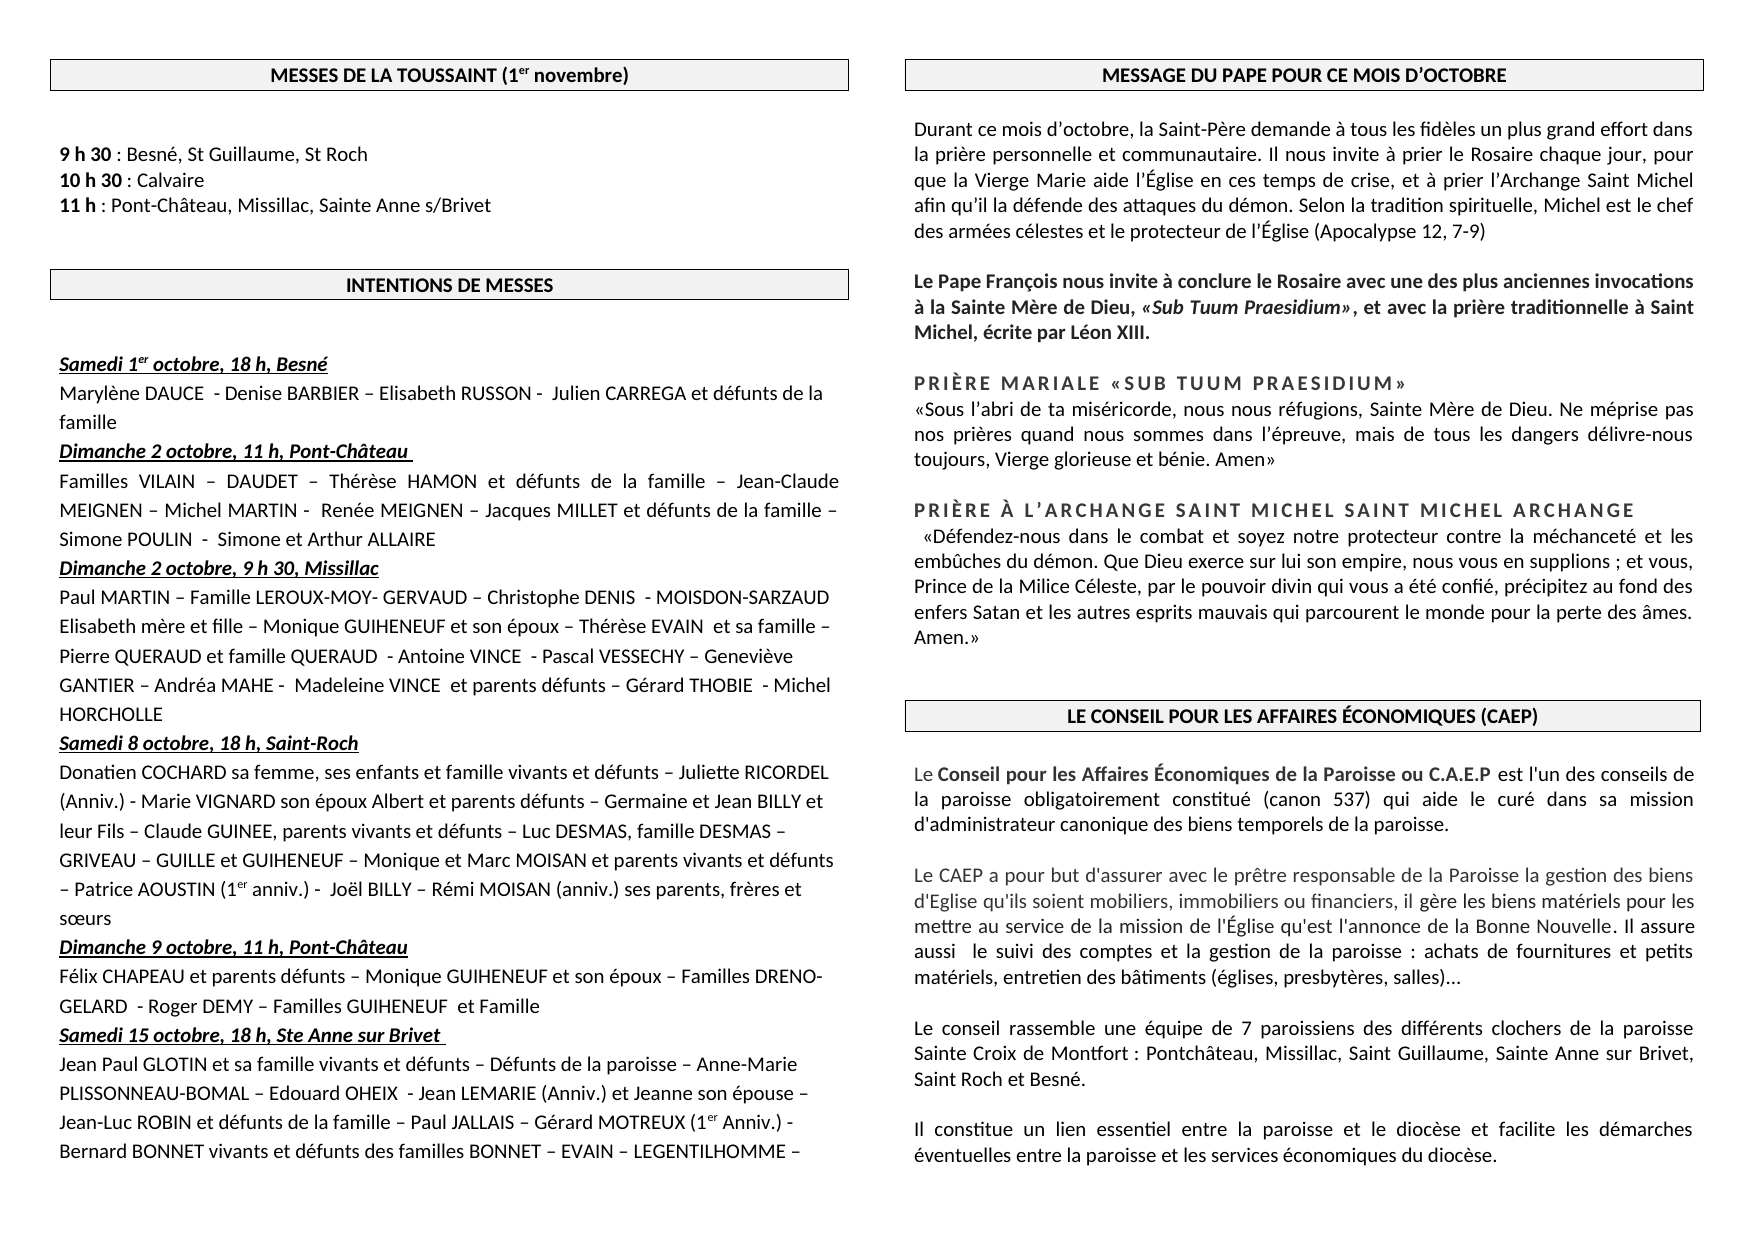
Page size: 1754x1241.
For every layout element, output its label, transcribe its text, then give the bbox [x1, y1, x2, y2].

text Samedi 1er octobre, 18 h, Besné [59, 351, 840, 377]
text Le conseil rassemble une équipe de 7 paroissiens des différents clochers de la paroisse Sainte Croix de Montfort : Pontchâteau, Missillac, Saint Guillaume, Sainte Anne sur Brivet, Saint Roch et Besné. [914, 1015, 1695, 1091]
text INTENTIONS DE MESSES [51, 270, 848, 299]
text Marylène DAUCE - Denise BARBIER – Elisabeth RUSSON - Julien CARREGA et défunts de la famille [59, 380, 840, 435]
text Samedi 15 octobre, 18 h, Ste Anne sur Brivet [59, 1022, 840, 1047]
text 10 h 30 : Calvaire [59, 167, 840, 192]
text Le Pape François nous invite à conclure le Rosaire avec une des plus anciennes invocations à la Sainte Mère de Dieu, «Sub Tuum Praesidium», et avec la prière traditionnelle à Saint Michel, écrite par Léon XIII. [914, 269, 1695, 345]
text Donatien COCHARD sa femme, ses enfants et famille vivants et défunts – Juliette RICORDEL (Anniv.) - Marie VIGNARD son époux Albert et parents défunts – Germaine et Jean BILLY et leur Fils – Claude GUINEE, parents vivants et défunts – Luc DESMAS, famille DESMAS – GRIVEAU – GUILLE et GUIHENEUF – Monique et Marc MOISAN et parents vivants et défunts – Patrice AOUSTIN (1er anniv.) - Joël BILLY – Rémi MOISAN (anniv.) ses parents, frères et sœurs [59, 759, 840, 931]
text Il constitue un lien essentiel entre la paroisse et le diocèse et facilite les démarches éventuelles entre la paroisse et les services économiques du diocèse. [914, 1117, 1695, 1167]
text Dimanche 2 octobre, 11 h, Pont-Château [59, 439, 840, 464]
text Samedi 8 octobre, 18 h, Saint-Roch [59, 730, 840, 756]
text Durant ce mois d’octobre, la Saint-Père demande à tous les fidèles un plus grand effort dans la prière personnelle et communautaire. Il nous invite à prier le Rosaire chaque jour, pour que la Vierge Marie aide l’Église en ces temps de crise, et à prier l’Archange Saint Michel afin qu’il la défende des attaques du démon. Selon la tradition spirituelle, Michel est le chef des armées célestes et le protecteur de l’Église (Apocalypse 12, 7-9) [914, 116, 1695, 243]
text MESSAGE DU PAPE POUR CE MOIS D’OCTOBRE [906, 60, 1703, 90]
text PRIÈRE À L’ARCHANGE SAINT MICHEL SAINT MICHEL ARCHANGE [914, 497, 1695, 523]
text MESSES DE LA TOUSSAINT (1er novembre) [51, 60, 848, 90]
text Dimanche 9 octobre, 11 h, Pont-Château [59, 934, 840, 960]
text Félix CHAPEAU et parents défunts – Monique GUIHENEUF et son époux – Familles DRENO-GELARD - Roger DEMY – Familles GUIHENEUF et Famille [59, 964, 840, 1018]
text 11 h : Pont-Château, Missillac, Sainte Anne s/Brivet [59, 192, 840, 218]
text 9 h 30 : Besné, St Guillaume, St Roch [59, 142, 840, 167]
text Le CAEP a pour but d'assurer avec le prêtre responsable de la Paroisse la gestion des biens d'Eglise qu'ils soient mobiliers, immobiliers ou financiers, il gère les biens matériels pour les mettre au service de la mission de l'Église qu'est l'annonce de la Bonne Nouvelle. Il assure aussi le suivi des comptes et la gestion de la paroisse : achats de fournitures et petits matériels, entretien des bâtiments (églises, presbytères, salles)... [914, 862, 1695, 989]
text «Défendez-nous dans le combat et soyez notre protecteur contre la méchanceté et les embûches du démon. Que Dieu exerce sur lui son empire, nous vous en supplions ; et vous, Prince de la Milice Céleste, par le pouvoir divin qui vous a été confié, précipitez au fond des enfers Satan et les autres esprits mauvais qui parcourent le monde pour la perte des âmes. Amen.» [914, 523, 1695, 650]
text Paul MARTIN – Famille LEROUX-MOY- GERVAUD – Christophe DENIS - MOISDON-SARZAUD Elisabeth mère et fille – Monique GUIHENEUF et son époux – Thérèse EVAIN et sa famille – Pierre QUERAUD et famille QUERAUD - Antoine VINCE - Pascal VESSECHY – Geneviève GANTIER – Andréa MAHE - Madeleine VINCE et parents défunts – Gérard THOBIE - Michel HORCHOLLE [59, 584, 840, 727]
text Familles VILAIN – DAUDET – Thérèse HAMON et défunts de la famille – Jean-Claude MEIGNEN – Michel MARTIN - Renée MEIGNEN – Jacques MILLET et défunts de la famille – Simone POULIN - Simone et Arthur ALLAIRE [59, 468, 840, 552]
text «Sous l’abri de ta miséricorde, nous nous réfugions, Sainte Mère de Dieu. Ne méprise pas nos prières quand nous sommes dans l’épreuve, mais de tous les dangers délivre-nous toujours, Vierge glorieuse et bénie. Amen» [914, 396, 1695, 472]
text Dimanche 2 octobre, 9 h 30, Missillac [59, 555, 840, 581]
text PRIÈRE MARIALE «SUB TUUM PRAESIDIUM» [914, 370, 1695, 396]
text Jean Paul GLOTIN et sa famille vivants et défunts – Défunts de la paroisse – Anne-Marie PLISSONNEAU-BOMAL – Edouard OHEIX - Jean LEMARIE (Anniv.) et Jeanne son épouse – Jean-Luc ROBIN et défunts de la famille – Paul JALLAIS – Gérard MOTREUX (1er Anniv.) - Bernard BONNET vivants et défunts des familles BONNET – EVAIN – LEGENTILHOMME – [59, 1051, 840, 1164]
text Le Conseil pour les Affaires Économiques de la Paroisse ou C.A.E.P est l'un des conseils de la paroisse obligatoirement constitué (canon 537) qui aide le curé dans sa mission d'administrateur canonique des biens temporels de la paroisse. [914, 761, 1695, 837]
subtitle LE CONSEIL POUR LES AFFAIRES ÉCONOMIQUES (CAEP) [906, 701, 1700, 731]
